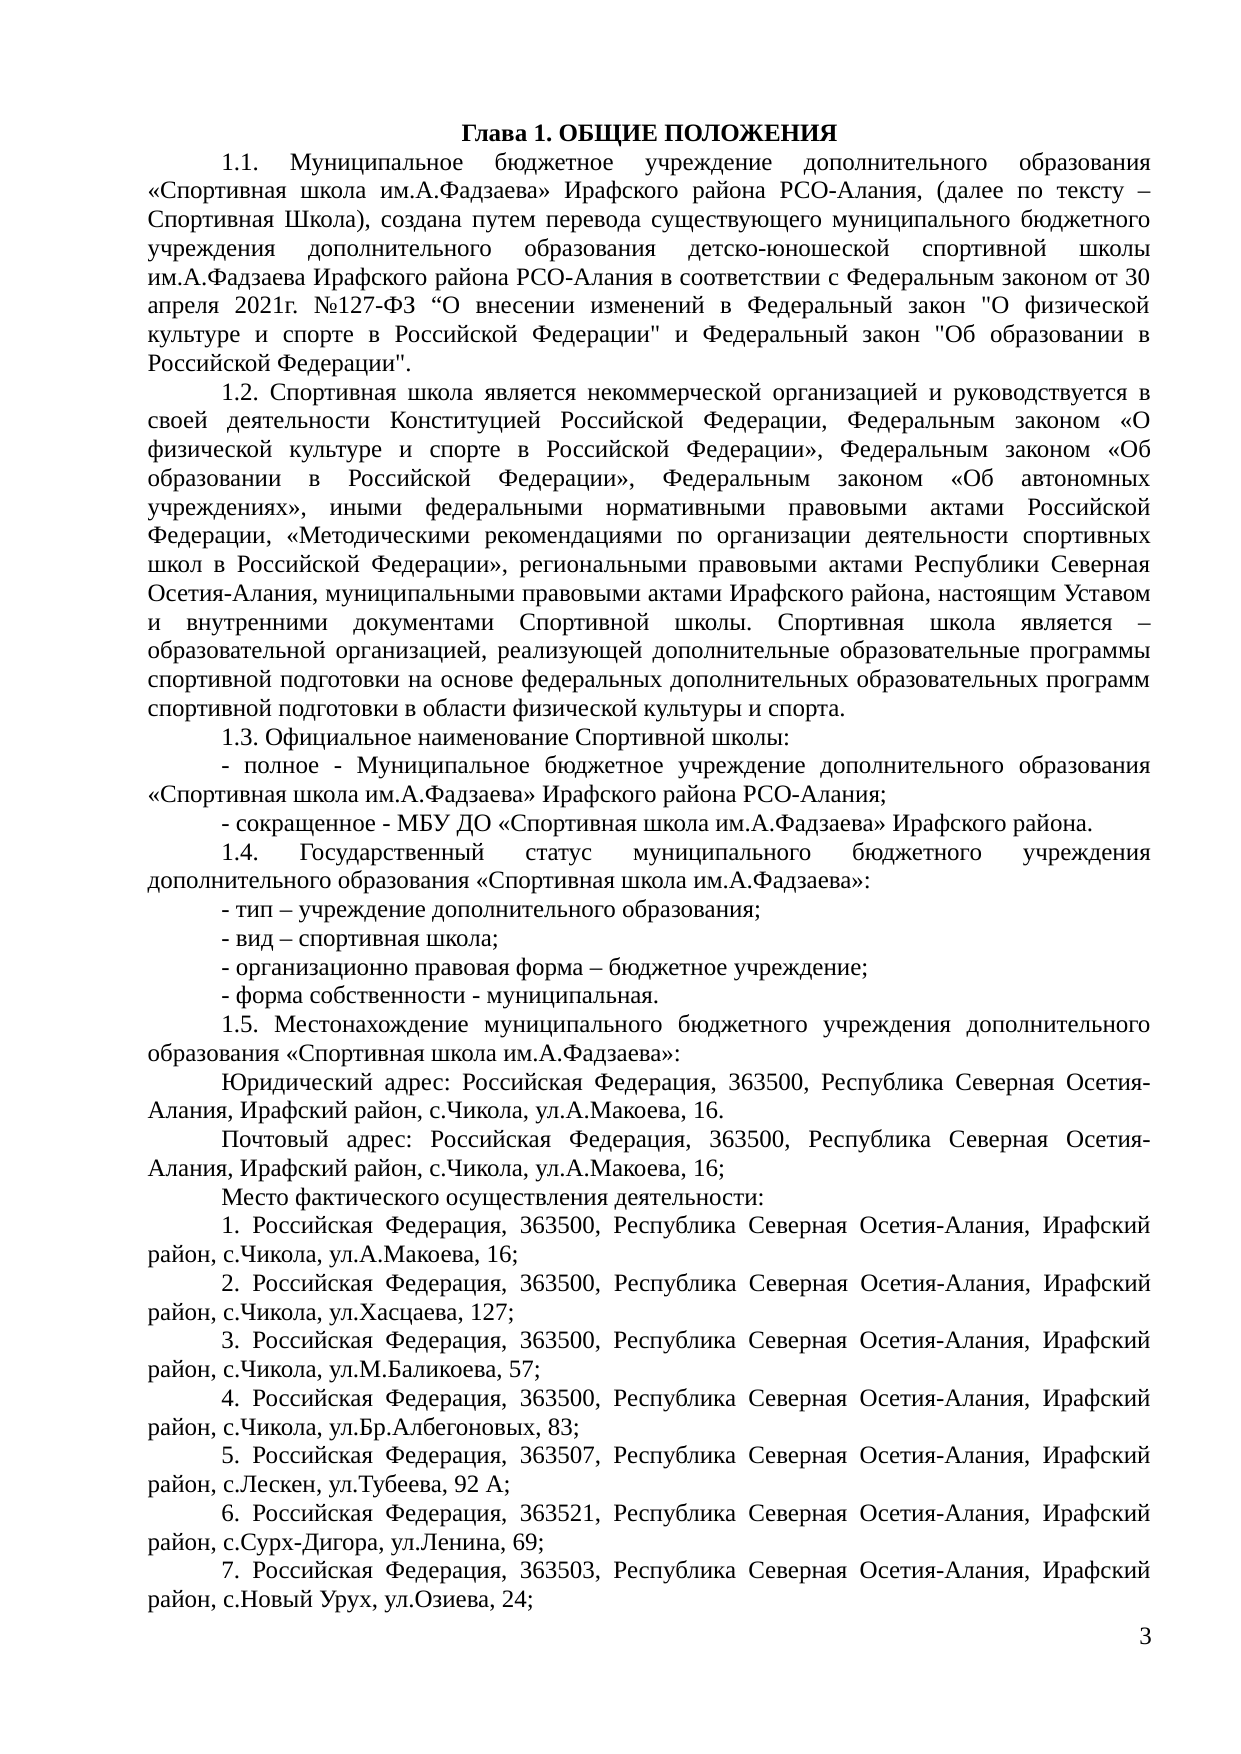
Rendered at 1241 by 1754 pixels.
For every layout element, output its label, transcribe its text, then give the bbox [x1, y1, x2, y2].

text 1.4. Государственный статус муниципального бюджетного учреждения дополнительного образования «Спортивная школа им.А.Фадзаева»: [147, 837, 1151, 894]
text 7. Российская Федерация, 363503, Республика Северная Осетия-Алания, Ирафский район, с.Новый Урух, ул.Озиева, 24; [147, 1556, 1151, 1613]
text 1.1. Муниципальное бюджетное учреждение дополнительного образования «Спортивная школа им.А.Фадзаева» Ирафского района РСО-Алания, (далее по тексту – Спортивная Школа), создана путем перевода существующего муниципального бюджетного учреждения дополнительного образования детско-юношеской спортивной школы им.А.Фадзаева Ирафского района РСО-Алания в соответствии с Федеральным законом от 30 апреля 2021г. №127-ФЗ “О внесении изменений в Федеральный закон "О физической культуре и спорте в Российской Федерации" и Федеральный закон "Об образовании в Российской Федерации". [147, 147, 1151, 377]
text - вид – спортивная школа; [147, 923, 1151, 952]
text Глава 1. ОБЩИЕ ПОЛОЖЕНИЯ [147, 118, 1151, 147]
text 3. Российская Федерация, 363500, Республика Северная Осетия-Алания, Ирафский район, с.Чикола, ул.М.Баликоева, 57; [147, 1326, 1151, 1383]
text - форма собственности - муниципальная. [147, 981, 1151, 1009]
text 2. Российская Федерация, 363500, Республика Северная Осетия-Алания, Ирафский район, с.Чикола, ул.Хасцаева, 127; [147, 1268, 1151, 1326]
text Почтовый адрес: Российская Федерация, 363500, Республика Северная Осетия-Алания, Ирафский район, с.Чикола, ул.А.Макоева, 16; [147, 1124, 1151, 1182]
text 6. Российская Федерация, 363521, Республика Северная Осетия-Алания, Ирафский район, с.Сурх-Дигора, ул.Ленина, 69; [147, 1498, 1151, 1556]
text - полное - Муниципальное бюджетное учреждение дополнительного образования «Спортивная школа им.А.Фадзаева» Ирафского района РСО-Алания; [147, 751, 1151, 808]
text - сокращенное - МБУ ДО «Спортивная школа им.А.Фадзаева» Ирафского района. [147, 808, 1151, 837]
text - организационно правовая форма – бюджетное учреждение; [147, 952, 1151, 981]
text 1.5. Местонахождение муниципального бюджетного учреждения дополнительного образования «Спортивная школа им.А.Фадзаева»: [147, 1009, 1151, 1067]
text 1.3. Официальное наименование Спортивной школы: [147, 722, 1151, 751]
text - тип – учреждение дополнительного образования; [147, 894, 1151, 923]
text 4. Российская Федерация, 363500, Республика Северная Осетия-Алания, Ирафский район, с.Чикола, ул.Бр.Албегоновых, 83; [147, 1383, 1151, 1441]
text 5. Российская Федерация, 363507, Республика Северная Осетия-Алания, Ирафский район, с.Лескен, ул.Тубеева, 92 А; [147, 1441, 1151, 1498]
text 1.2. Спортивная школа является некоммерческой организацией и руководствуется в своей деятельности Конституцией Российской Федерации, Федеральным законом «О физической культуре и спорте в Российской Федерации», Федеральным законом «Об образовании в Российской Федерации», Федеральным законом «Об автономных учреждениях», иными федеральными нормативными правовыми актами Российской Федерации, «Методическими рекомендациями по организации деятельности спортивных школ в Российской Федерации», региональными правовыми актами Республики Северная Осетия-Алания, муниципальными правовыми актами Ирафского района, настоящим Уставом и внутренними документами Спортивной школы. Спортивная школа является – образовательной организацией, реализующей дополнительные образовательные программы спортивной подготовки на основе федеральных дополнительных образовательных программ спортивной подготовки в области физической культуры и спорта. [147, 377, 1151, 722]
text Место фактического осуществления деятельности: [147, 1182, 1151, 1211]
text Юридический адрес: Российская Федерация, 363500, Республика Северная Осетия-Алания, Ирафский район, с.Чикола, ул.А.Макоева, 16. [147, 1067, 1151, 1124]
text 1. Российская Федерация, 363500, Республика Северная Осетия-Алания, Ирафский район, с.Чикола, ул.А.Макоева, 16; [147, 1211, 1151, 1268]
